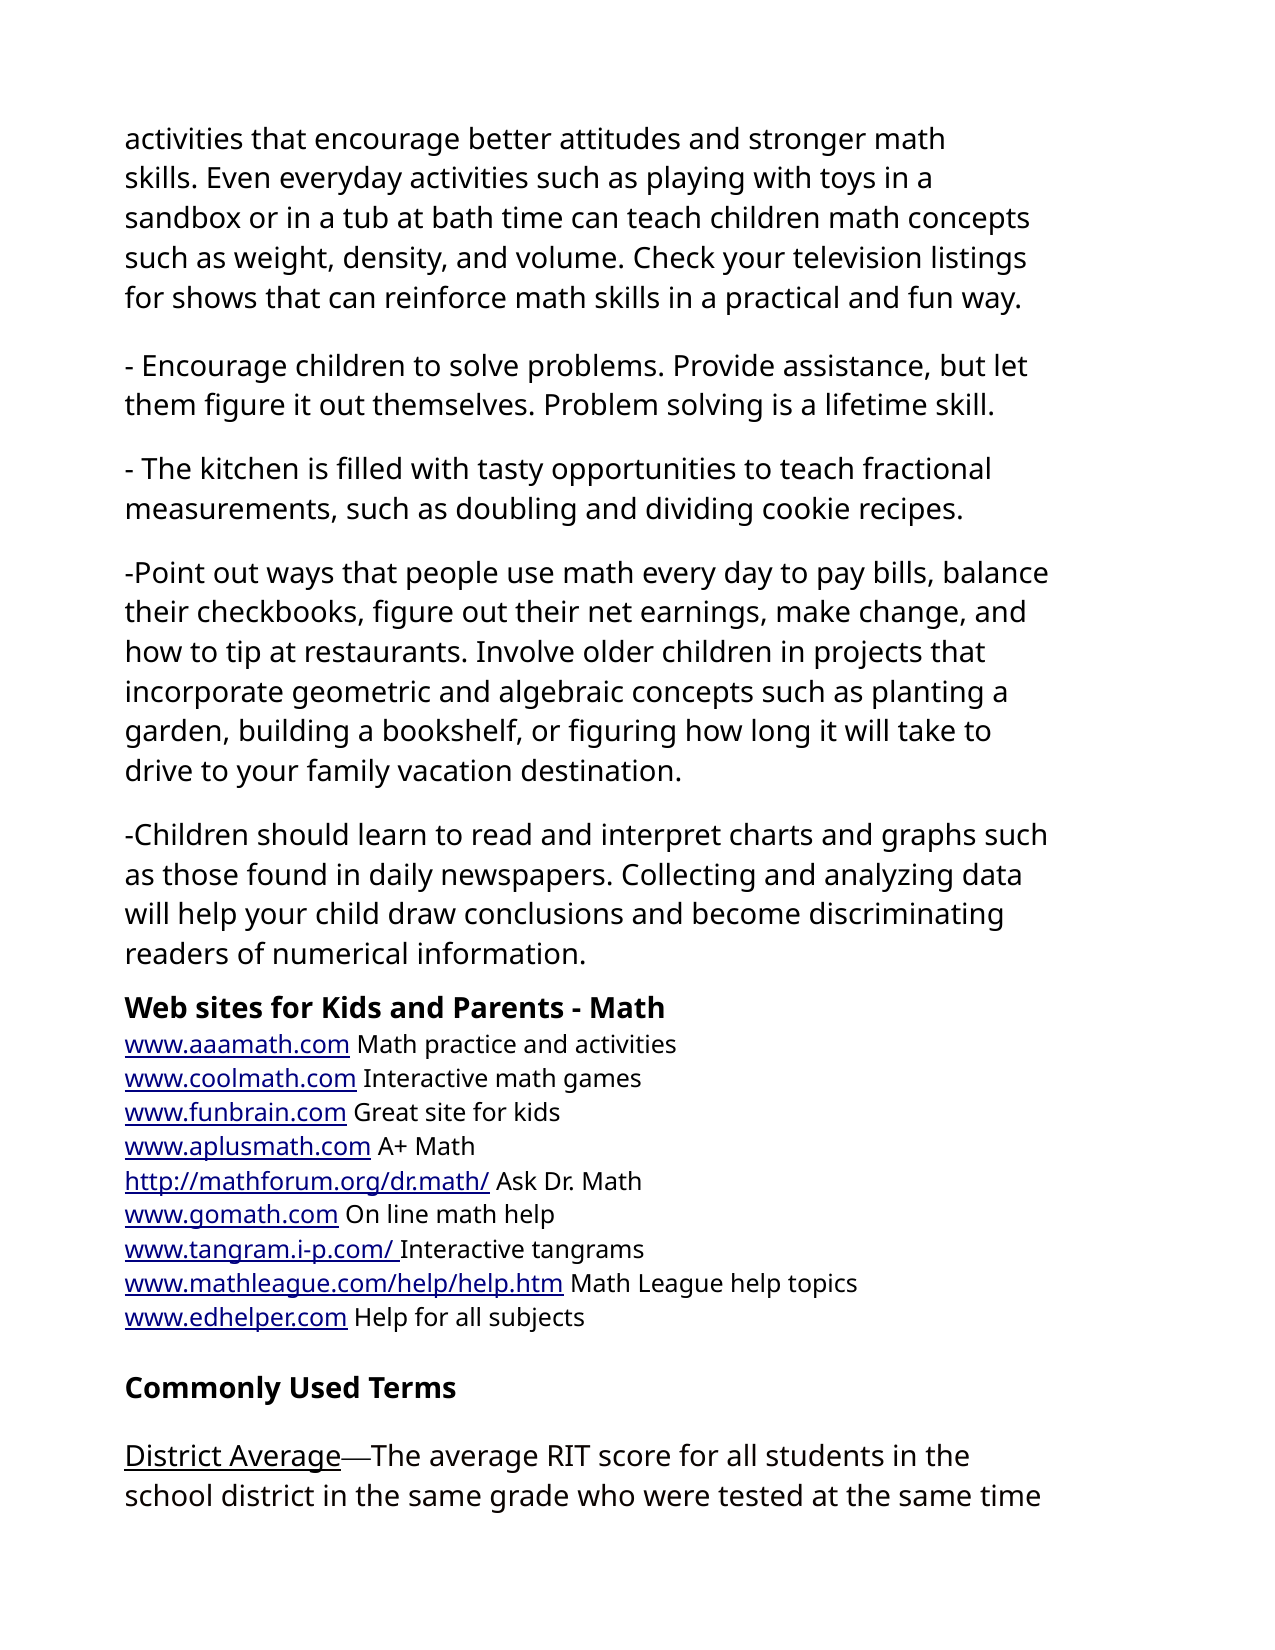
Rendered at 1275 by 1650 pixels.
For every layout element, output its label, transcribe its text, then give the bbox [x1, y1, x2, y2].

table_header [1110, 118, 1156, 1515]
table_header [1065, 118, 1110, 1515]
table_header [1056, 118, 1064, 1515]
table_header activities that encourage better attitudes and stronger math skills. Even everyday activities such as playing with toys in a sandbox or in a tub at bath time can teach children math concepts such as weight, density, and volume. Check your television listings for shows that can reinforce math skills in a practical and fun way. - Encourage children to solve problems. Provide assistance, but let them figure it out themselves. Problem solving is a lifetime skill. - The kitchen is filled with tasty opportunities to teach fractional measurements, such as doubling and dividing cookie recipes. -Point out ways that people use math every day to pay bills, balance their checkbooks, figure out their net earnings, make change, and how to tip at restaurants. Involve older children in projects that incorporate geometric and algebraic concepts such as planting a garden, building a bookshelf, or figuring how long it will take to drive to your family vacation destination. -Children should learn to read and interpret charts and graphs such as those found in daily newspapers. Collecting and analyzing data will help your child draw conclusions and become discriminating readers of numerical information. Web sites for Kids and Parents - Math www.aaamath.com Math practice and activities www.coolmath.com Interactive math games www.funbrain.com Great site for kids www.aplusmath.com A+ Math http://mathforum.org/dr.math/ Ask Dr. Math www.gomath.com On line math help www.tangram.i-p.com/ Interactive tangrams www.mathleague.com/help/help.htm Math League help topics www.edhelper.com Help for all subjects Commonly Used Terms District Average—The average RIT score for all students in the school district in the same grade who were tested at the same time [123, 118, 1056, 1515]
